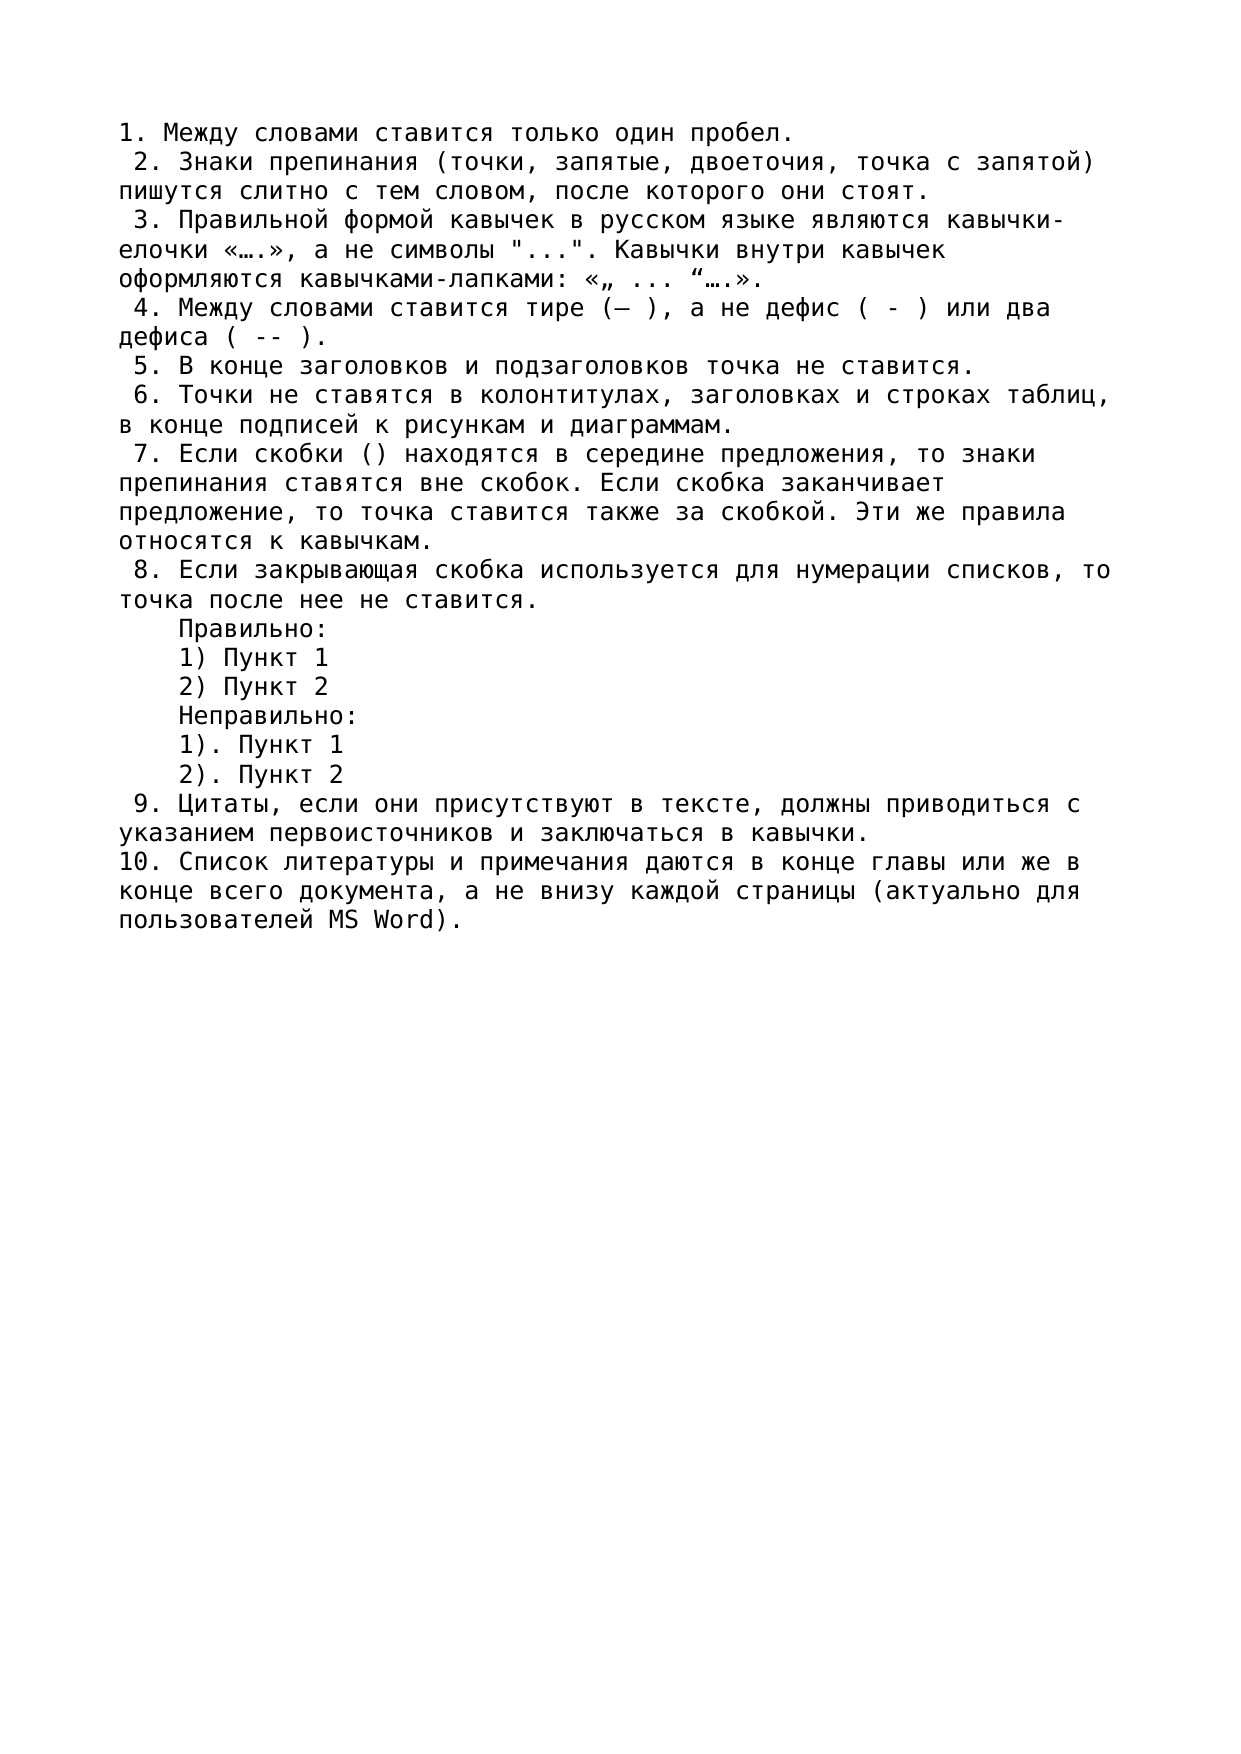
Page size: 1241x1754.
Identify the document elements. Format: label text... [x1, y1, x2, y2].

text 1. Между словами ставится только один пробел. 2. Знаки препинания (точки, запятые, двоеточия, точка с запятой) пишутся слитно с тем словом, после которого они стоят. 3. Правильной формой кавычек в русском языке являются кавычки-елочки «….», а не символы "...". Кавычки внутри кавычек оформляются кавычками-лапками: «„ ... “….». 4. Между словами ставится тире (— ), а не дефис ( - ) или два дефиса ( -- ). 5. В конце заголовков и подзаголовков точка не ставится. 6. Точки не ставятся в колонтитулах, заголовках и строках таблиц, в конце подписей к рисункам и диаграммам. 7. Если скобки () находятся в середине предложения, то знаки препинания ставятся вне скобок. Если скобка заканчивает предложение, то точка ставится также за скобкой. Эти же правила относятся к кавычкам. 8. Если закрывающая скобка используется для нумерации списков, то точка после нее не ставится. Правильно: 1) Пункт 1 2) Пункт 2 Неправильно: 1). Пункт 1 2). Пункт 2 9. Цитаты, если они присутствуют в тексте, должны приводиться с указанием первоисточников и заключаться в кавычки. 10. Список литературы и примечания даются в конце главы или же в конце всего документа, а не внизу каждой страницы (актуально для пользователей MS Word). [118, 118, 1122, 935]
